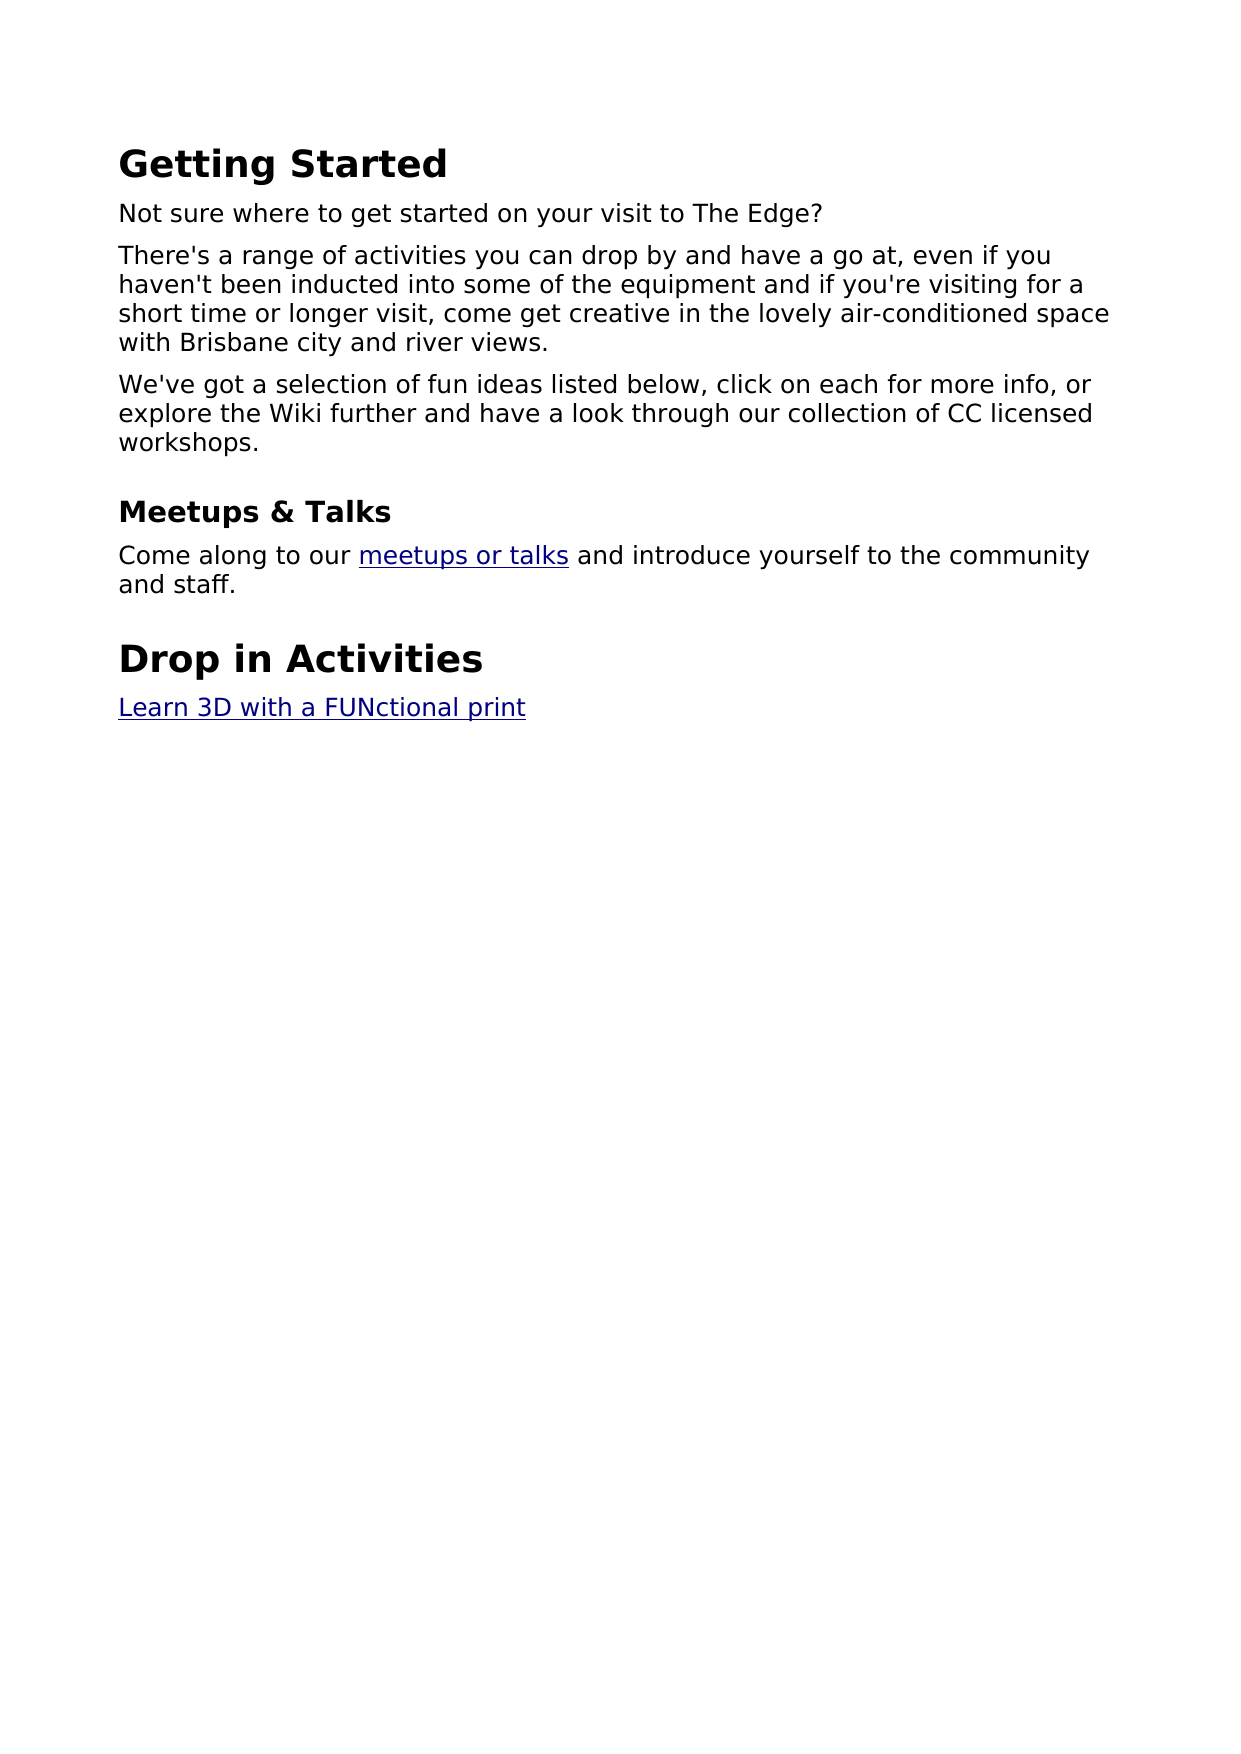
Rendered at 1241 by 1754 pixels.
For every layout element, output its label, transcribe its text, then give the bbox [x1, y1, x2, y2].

text Not sure where to get started on your visit to The Edge? [118, 199, 1122, 228]
text Come along to our meetups or talks and introduce yourself to the community and staff. [118, 542, 1122, 600]
text We've got a selection of fun ideas listed below, click on each for more info, or explore the Wiki further and have a look through our collection of CC licensed workshops. [118, 370, 1122, 458]
subtitle Getting Started [118, 143, 1122, 187]
text Learn 3D with a FUNctional print [118, 693, 1122, 723]
subtitle Drop in Activities [118, 637, 1122, 681]
text There's a range of activities you can drop by and have a go at, even if you haven't been inducted into some of the equipment and if you're visiting for a short time or longer visit, come get creative in the lovely air-conditioned space with Brisbane city and river views. [118, 241, 1122, 358]
subtitle Meetups & Talks [118, 495, 1122, 529]
